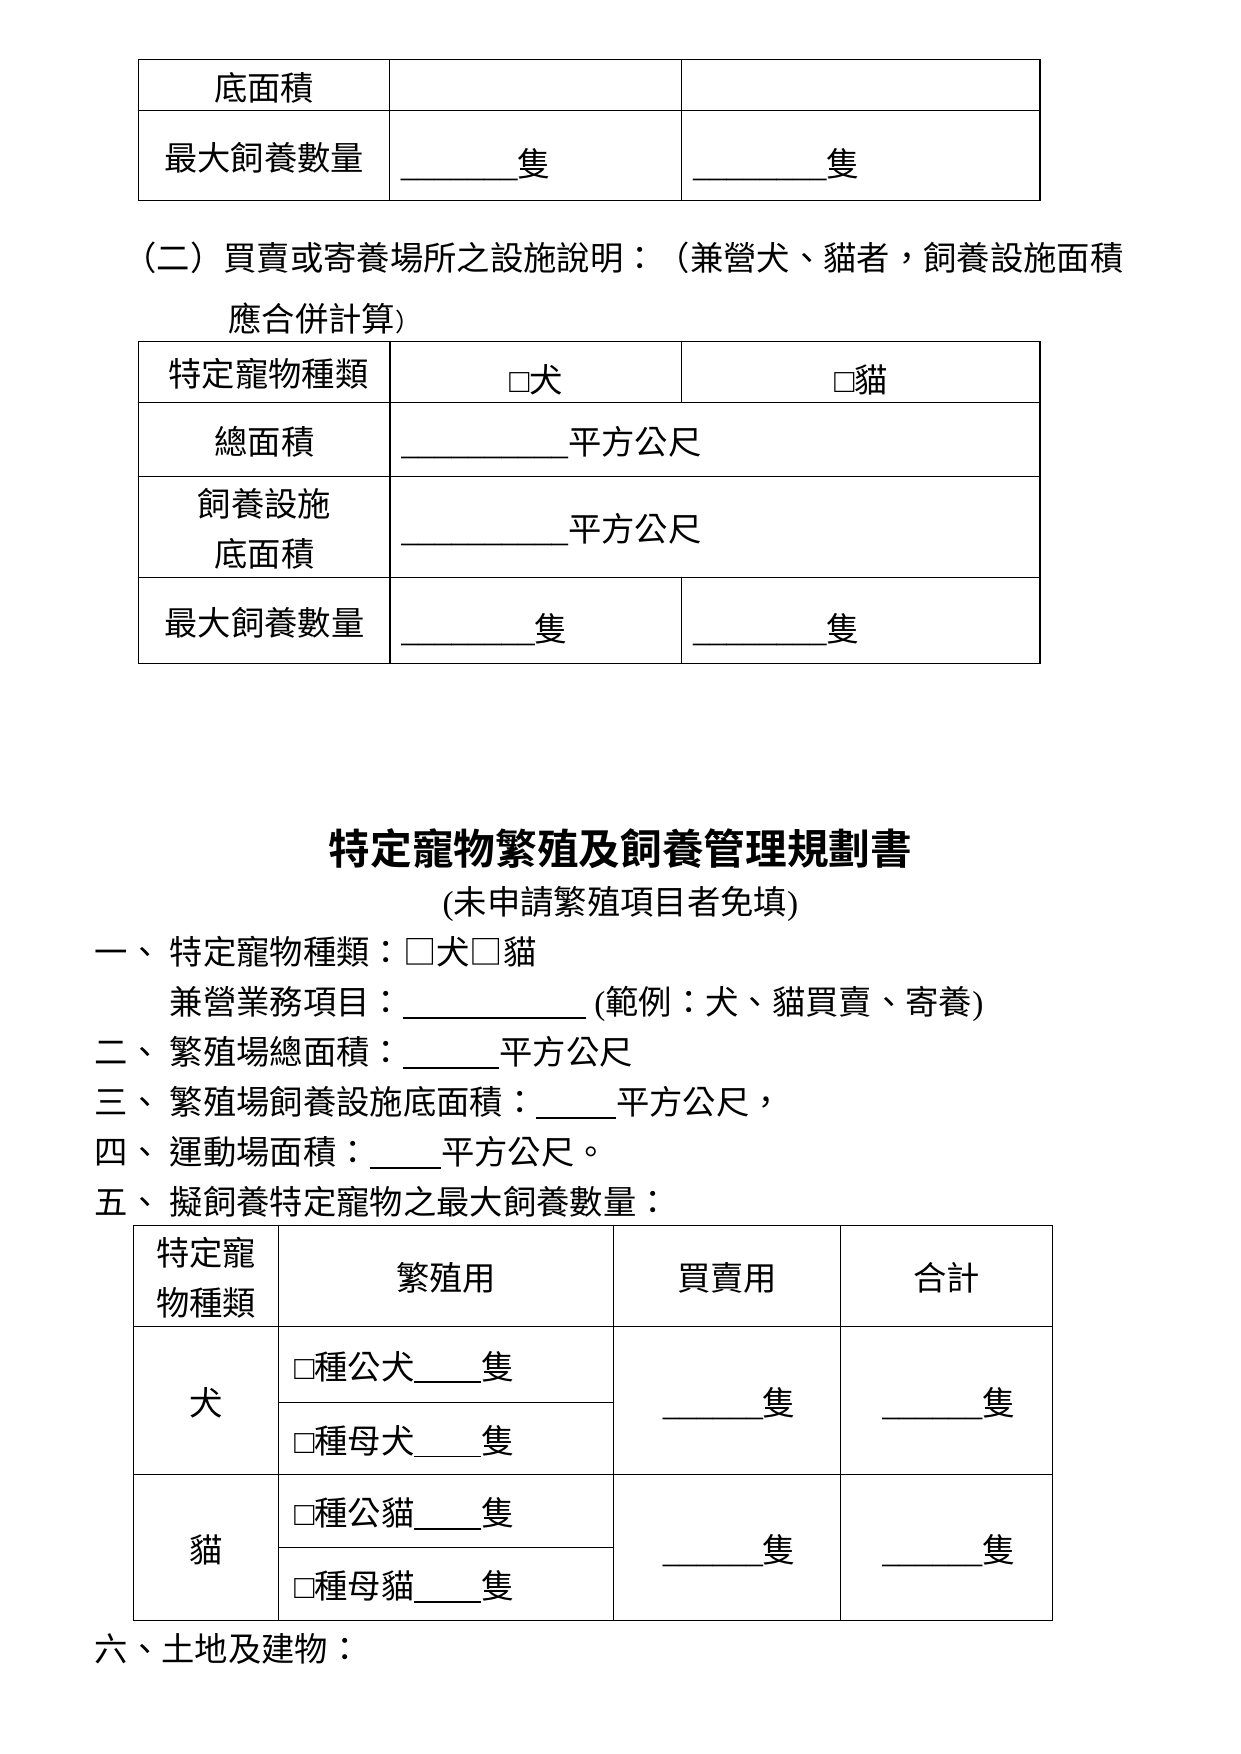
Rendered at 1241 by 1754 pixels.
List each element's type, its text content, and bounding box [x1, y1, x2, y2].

table_cell 總面積 [139, 403, 389, 476]
table_header 合計 [841, 1226, 1052, 1326]
table_cell 犬 [134, 1327, 278, 1474]
table_cell □種公貓 隻 [279, 1475, 613, 1547]
table_cell ______隻 [841, 1475, 1052, 1620]
table_cell 最大飼養數量 [139, 578, 389, 663]
table_cell _______隻 [390, 111, 681, 200]
table_header 特定寵物種類 [134, 1226, 278, 1326]
table_header 繁殖用 [279, 1226, 613, 1326]
table_cell 底面積 [139, 60, 389, 110]
list 繁殖場飼養設施底面積： 平方公尺， [94, 1075, 1146, 1125]
table_cell □種母貓 隻 [279, 1548, 613, 1620]
table_cell ________隻 [682, 111, 1039, 200]
table_cell ______隻 [614, 1327, 840, 1474]
list 繁殖場總面積： 平方公尺 [94, 1025, 1146, 1075]
list 運動場面積： 平方公尺。 [94, 1125, 1146, 1175]
text (未申請繁殖項目者免填) [94, 875, 1146, 925]
table_cell 飼養設施 底面積 [139, 477, 389, 577]
table_cell □種母犬 隻 [279, 1403, 613, 1474]
text （二）買賣或寄養場所之設施說明：（兼營犬、貓者，飼養設施面積應合併計算） [123, 220, 1146, 341]
table_cell □種公犬 隻 [279, 1327, 613, 1402]
table_cell 貓 [134, 1475, 278, 1620]
text 特定寵物繁殖及飼養管理規劃書 [94, 825, 1146, 875]
table_cell ________隻 [391, 578, 681, 663]
table_cell 最大飼養數量 [139, 111, 389, 200]
table_cell ________隻 [682, 578, 1039, 663]
table_cell __________平方公尺 [391, 403, 1039, 476]
table_header 特定寵物種類 [139, 342, 389, 402]
table_cell __________平方公尺 [391, 477, 1039, 577]
table_cell ______隻 [614, 1475, 840, 1620]
table_header □貓 [682, 342, 1039, 402]
text 六、土地及建物： [94, 1621, 1146, 1671]
list 特定寵物種類：□犬□貓 [94, 925, 1146, 975]
table_cell ______隻 [841, 1327, 1052, 1474]
table_header □犬 [391, 342, 681, 402]
list 擬飼養特定寵物之最大飼養數量： [94, 1175, 1146, 1225]
text 兼營業務項目： (範例：犬、貓買賣、寄養) [169, 975, 1146, 1025]
table_cell [390, 60, 681, 110]
table_cell [682, 60, 1039, 110]
table_header 買賣用 [614, 1226, 840, 1326]
